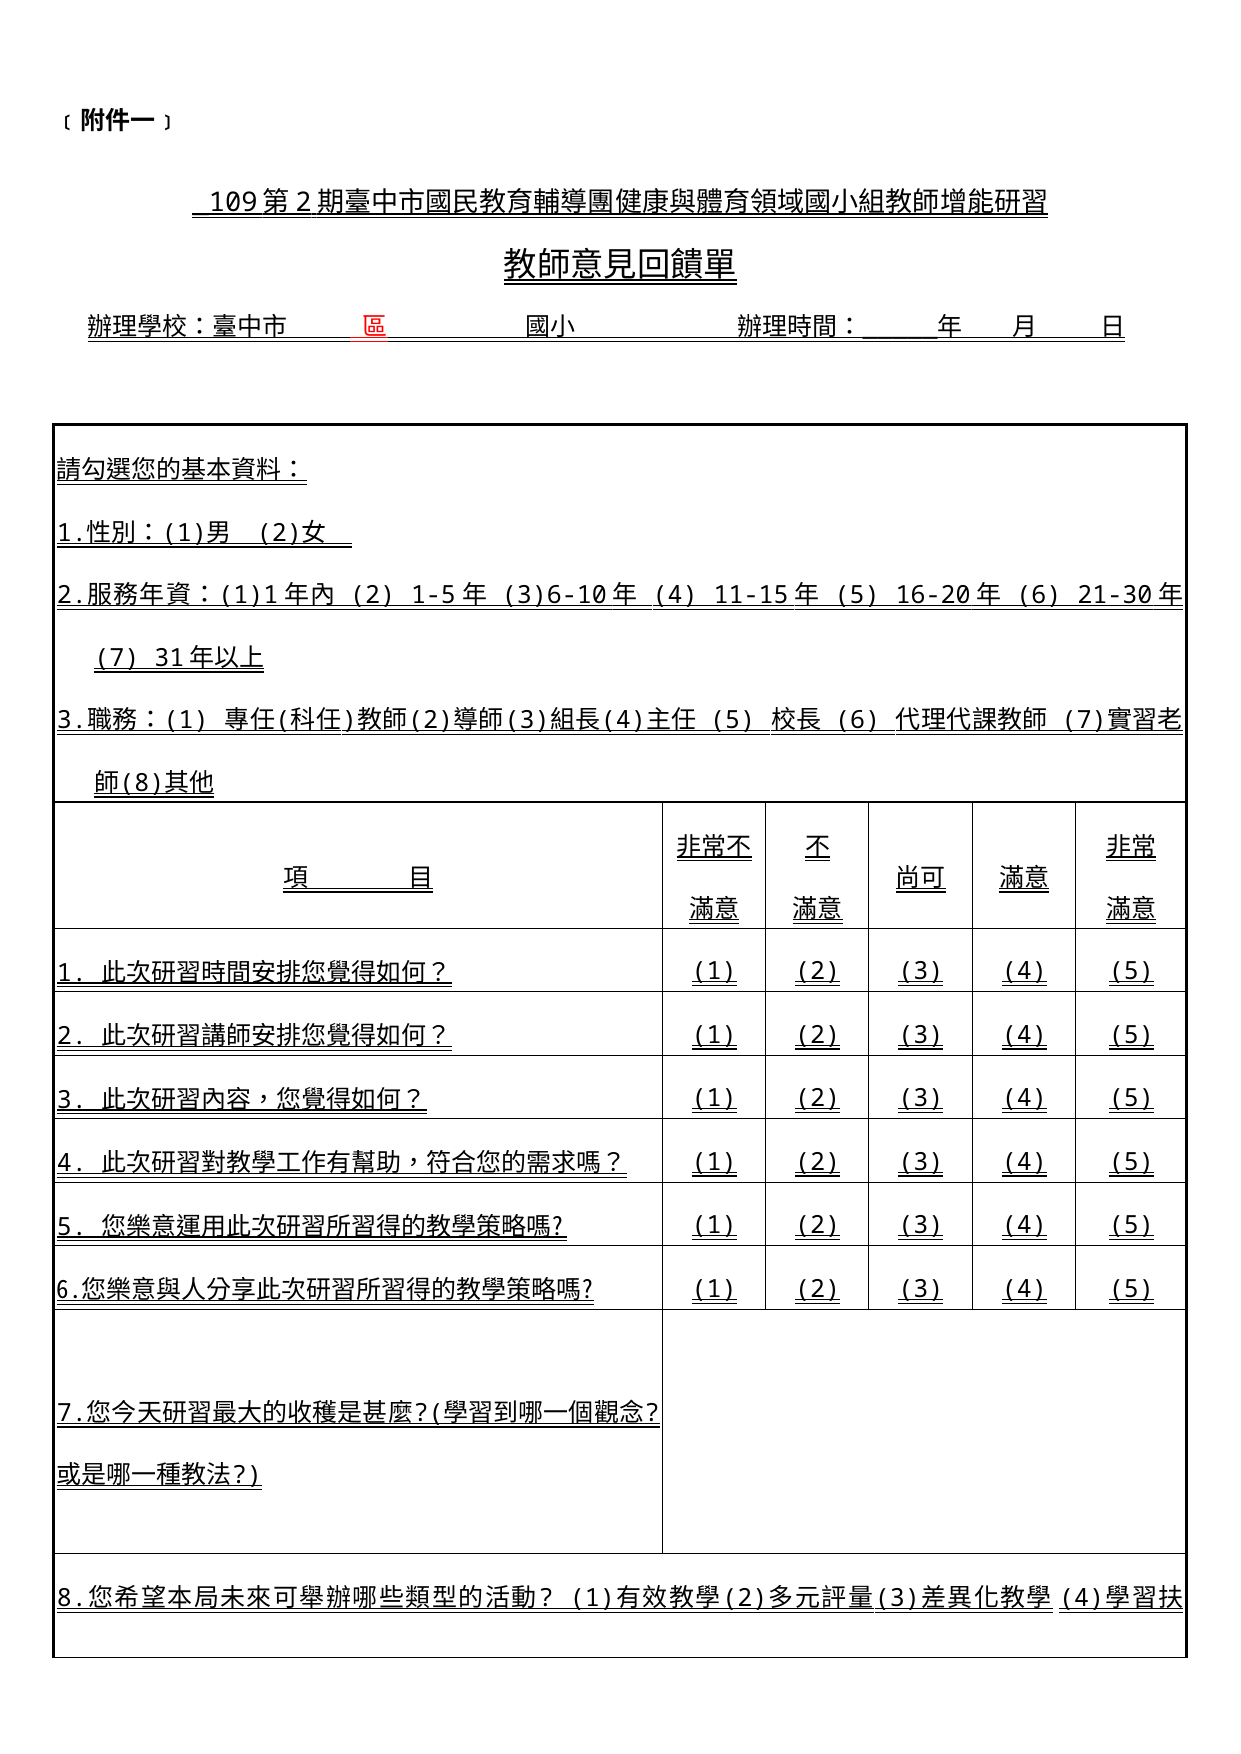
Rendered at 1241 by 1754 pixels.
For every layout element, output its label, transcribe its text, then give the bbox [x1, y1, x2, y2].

table_cell (2) [766, 929, 868, 991]
table_cell (1) [663, 1056, 765, 1118]
table_cell (4) [973, 1183, 1075, 1245]
table_cell (2) [766, 1056, 868, 1118]
table_cell 6.您樂意與人分享此次研習所習得的教學策略嗎? [55, 1246, 662, 1309]
table_cell 1.性別：(1)男 (2)女 2.服務年資：(1)1年內 (2) 1-5年 (3)6-10年 (4) 11-15年 (5) 16-20年 (6) 21-30年 (7) 31年以上 3.職務：(1) 專任(科任)教師(2)導師(3)組長(4)主任 (5) 校長 (6) 代理代課教師 (7)實習老師(8)其他 [55, 489, 1185, 801]
table_cell (4) [973, 1056, 1075, 1118]
table_cell 非常 滿意 [1076, 803, 1185, 927]
table_cell 2. 此次研習講師安排您覺得如何？ [55, 992, 662, 1054]
table_cell (3) [869, 1119, 972, 1182]
table_cell (4) [973, 992, 1075, 1054]
text 教師意見回饋單 [75, 221, 1165, 283]
table_cell 項 目 [55, 803, 662, 927]
table_cell (1) [663, 1246, 765, 1309]
table_cell (3) [869, 1246, 972, 1309]
table_cell (3) [869, 929, 972, 991]
table_cell 8.您希望本局未來可舉辦哪些類型的活動? (1)有效教學(2)多元評量(3)差異化教學 (4)學習扶 [55, 1554, 1185, 1657]
table_cell (5) [1076, 992, 1185, 1054]
table_cell (3) [869, 992, 972, 1054]
table_cell (4) [973, 1119, 1075, 1182]
table_header 請勾選您的基本資料： [55, 426, 1185, 489]
table_cell (1) [663, 1119, 765, 1182]
table_cell 非常不滿意 [663, 803, 765, 927]
table_cell (5) [1076, 1183, 1185, 1245]
text ﹝附件一﹞ [55, 101, 222, 133]
table_cell (4) [973, 1246, 1075, 1309]
table_cell (1) [663, 929, 765, 991]
text [40, 93, 237, 141]
table_cell 3. 此次研習內容，您覺得如何？ [55, 1056, 662, 1118]
table_cell 7.您今天研習最大的收穫是甚麼?(學習到哪一個觀念?或是哪一種教法?) [55, 1310, 662, 1553]
table_cell (3) [869, 1056, 972, 1118]
table_cell [663, 1310, 1185, 1553]
table_cell (4) [973, 929, 1075, 991]
table_cell (3) [869, 1183, 972, 1245]
table_cell (1) [663, 992, 765, 1054]
table_cell (5) [1076, 1246, 1185, 1309]
table_cell (5) [1076, 1056, 1185, 1118]
table_cell (2) [766, 1119, 868, 1182]
table_cell (2) [766, 992, 868, 1054]
table_cell (5) [1076, 929, 1185, 991]
table_cell (2) [766, 1183, 868, 1245]
text 辦理學校：臺中市 區 國小 辦理時間：_____年 月 日 [75, 283, 1165, 346]
table_cell 滿意 [973, 803, 1075, 927]
table_cell (1) [663, 1183, 765, 1245]
text _109第2期臺中市國民教育輔導團健康與體育領域國小組教師增能研習 [75, 158, 1165, 221]
table_cell 4. 此次研習對教學工作有幫助，符合您的需求嗎？ [55, 1119, 662, 1182]
table_cell 1. 此次研習時間安排您覺得如何？ [55, 929, 662, 991]
table_cell 5. 您樂意運用此次研習所習得的教學策略嗎? [55, 1183, 662, 1245]
table_cell 尚可 [869, 803, 972, 927]
table_cell 不 滿意 [766, 803, 868, 927]
table_cell (2) [766, 1246, 868, 1309]
table_cell (5) [1076, 1119, 1185, 1182]
